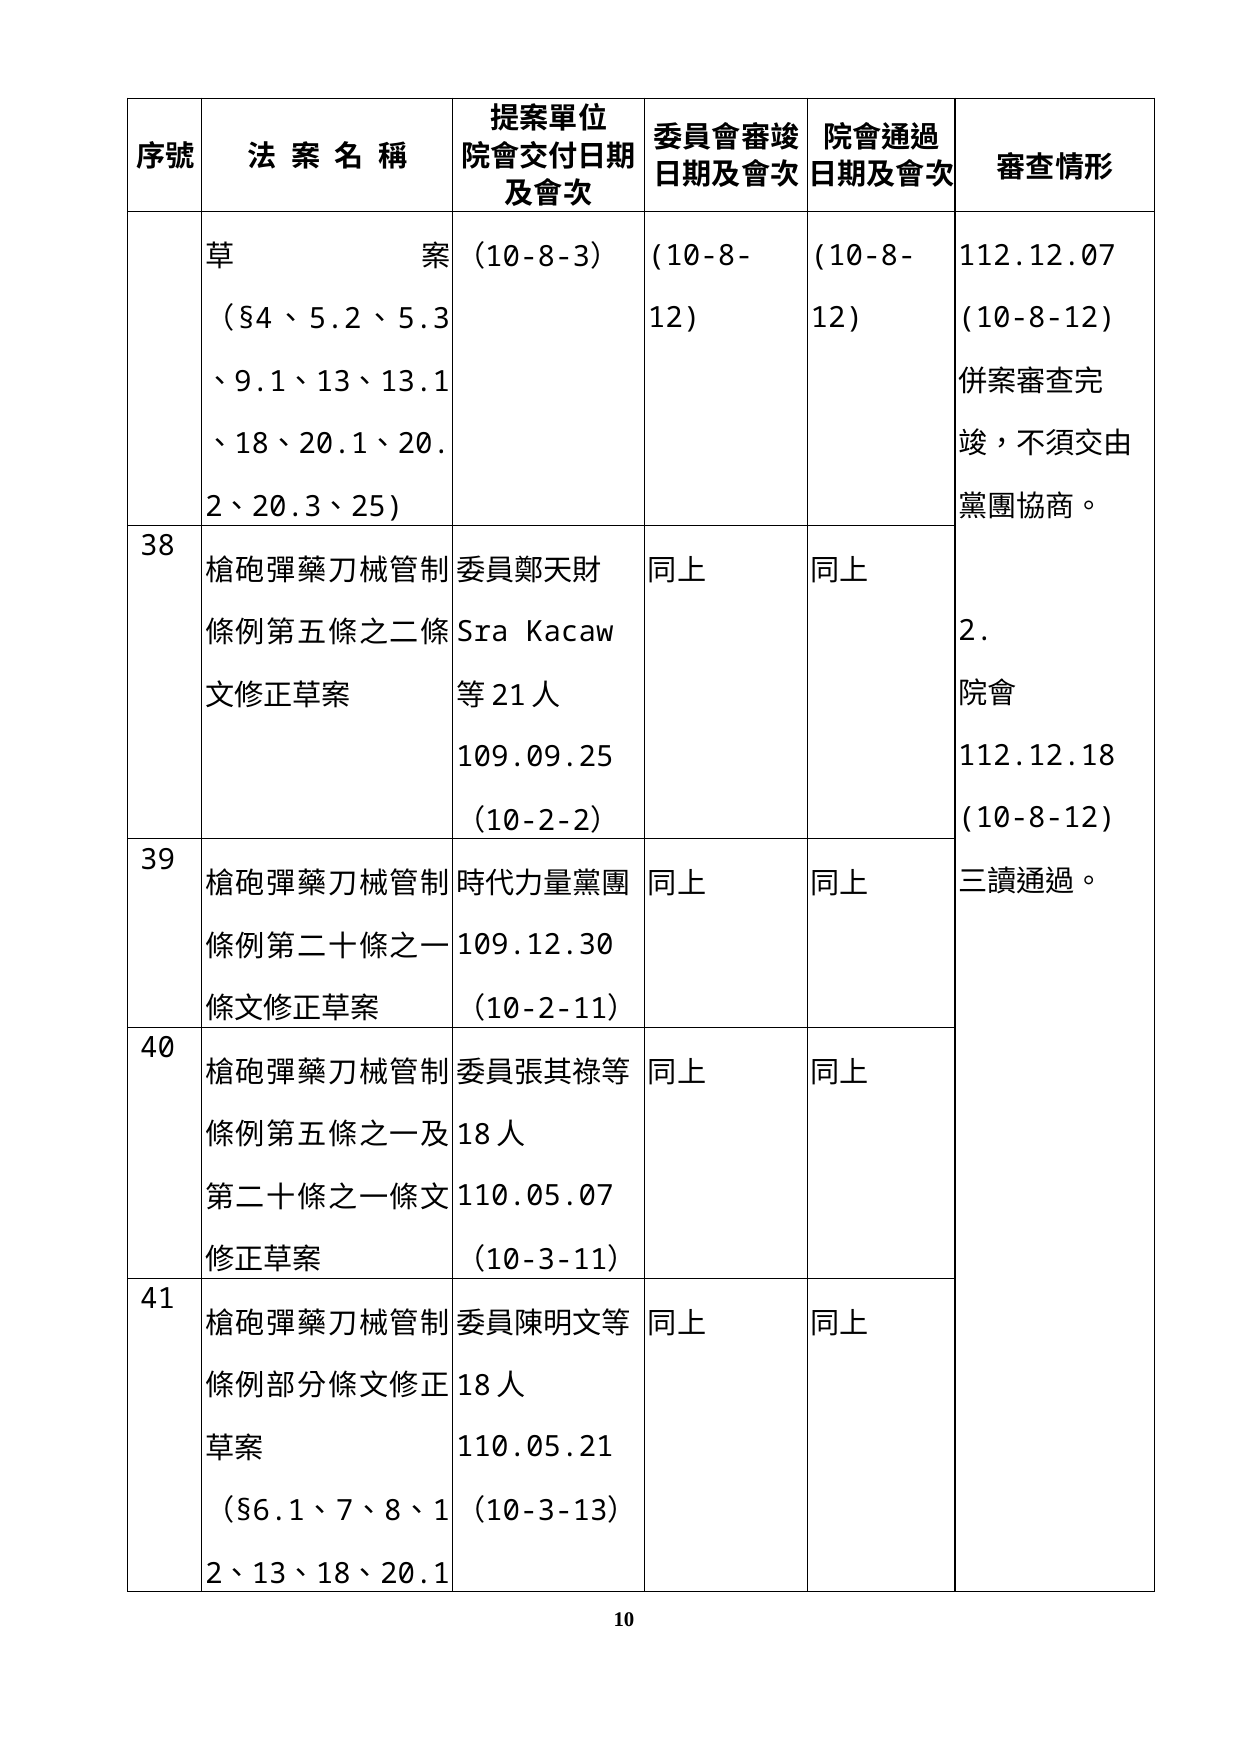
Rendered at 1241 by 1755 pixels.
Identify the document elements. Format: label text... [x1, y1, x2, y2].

table_cell 同上 [645, 839, 807, 1027]
table_cell （10-8-3） [453, 212, 644, 524]
table_cell (10-8-12) [645, 212, 807, 524]
table_cell 槍砲彈藥刀械管制條例第二十條之一條文修正草案 [202, 839, 452, 1027]
table_cell [128, 526, 201, 838]
table_cell 同上 [808, 839, 954, 1027]
table_cell [128, 1279, 201, 1591]
table_cell 同上 [645, 526, 807, 838]
table_cell 槍砲彈藥刀械管制條例第五條之一及第二十條之一條文修正草案 [202, 1028, 452, 1278]
table_cell 委員陳明文等18人 110.05.21 （10-3-13） [453, 1279, 644, 1591]
table_cell 槍砲彈藥刀械管制條例第五條之二條文修正草案 [202, 526, 452, 838]
table_cell 同上 [808, 526, 954, 838]
table_cell 同上 [645, 1279, 807, 1591]
table_header 法 案 名 稱 [202, 99, 452, 211]
table_cell 委員鄭天財Sra Kacaw等21人 109.09.25 （10-2-2） [453, 526, 644, 838]
table_cell [128, 212, 201, 524]
table_header 提案單位 院會交付日期及會次 [453, 99, 644, 211]
table_header 院會通過 日期及會次 [808, 99, 954, 211]
table_header 序號 [128, 99, 201, 211]
table_cell 槍砲彈藥刀械管制條例部分條文修正草案 （§6.1、7、8、12、13、18、20.1 [202, 1279, 452, 1591]
table_cell (10-8-12) [808, 212, 954, 524]
table_cell 112.12.07 (10-8-12) 併案審查完竣，不須交由黨團協商。 2. 院會 112.12.18 (10-8-12) 三讀通過。 [956, 212, 1154, 1591]
table_cell [128, 839, 201, 1027]
table_cell 同上 [645, 1028, 807, 1278]
table_cell 草案（§4、5.2、5.3、9.1、13、13.1、18、20.1、20.2、20.3、25) [202, 212, 452, 524]
table_cell 時代力量黨團 109.12.30 （10-2-11） [453, 839, 644, 1027]
table_cell [128, 1028, 201, 1278]
table_cell 同上 [808, 1028, 954, 1278]
table_cell 委員張其祿等18人 110.05.07 （10-3-11） [453, 1028, 644, 1278]
table_header 委員會審竣日期及會次 [645, 99, 807, 211]
table_header 審查情形 [956, 99, 1154, 211]
table_cell 同上 [808, 1279, 954, 1591]
